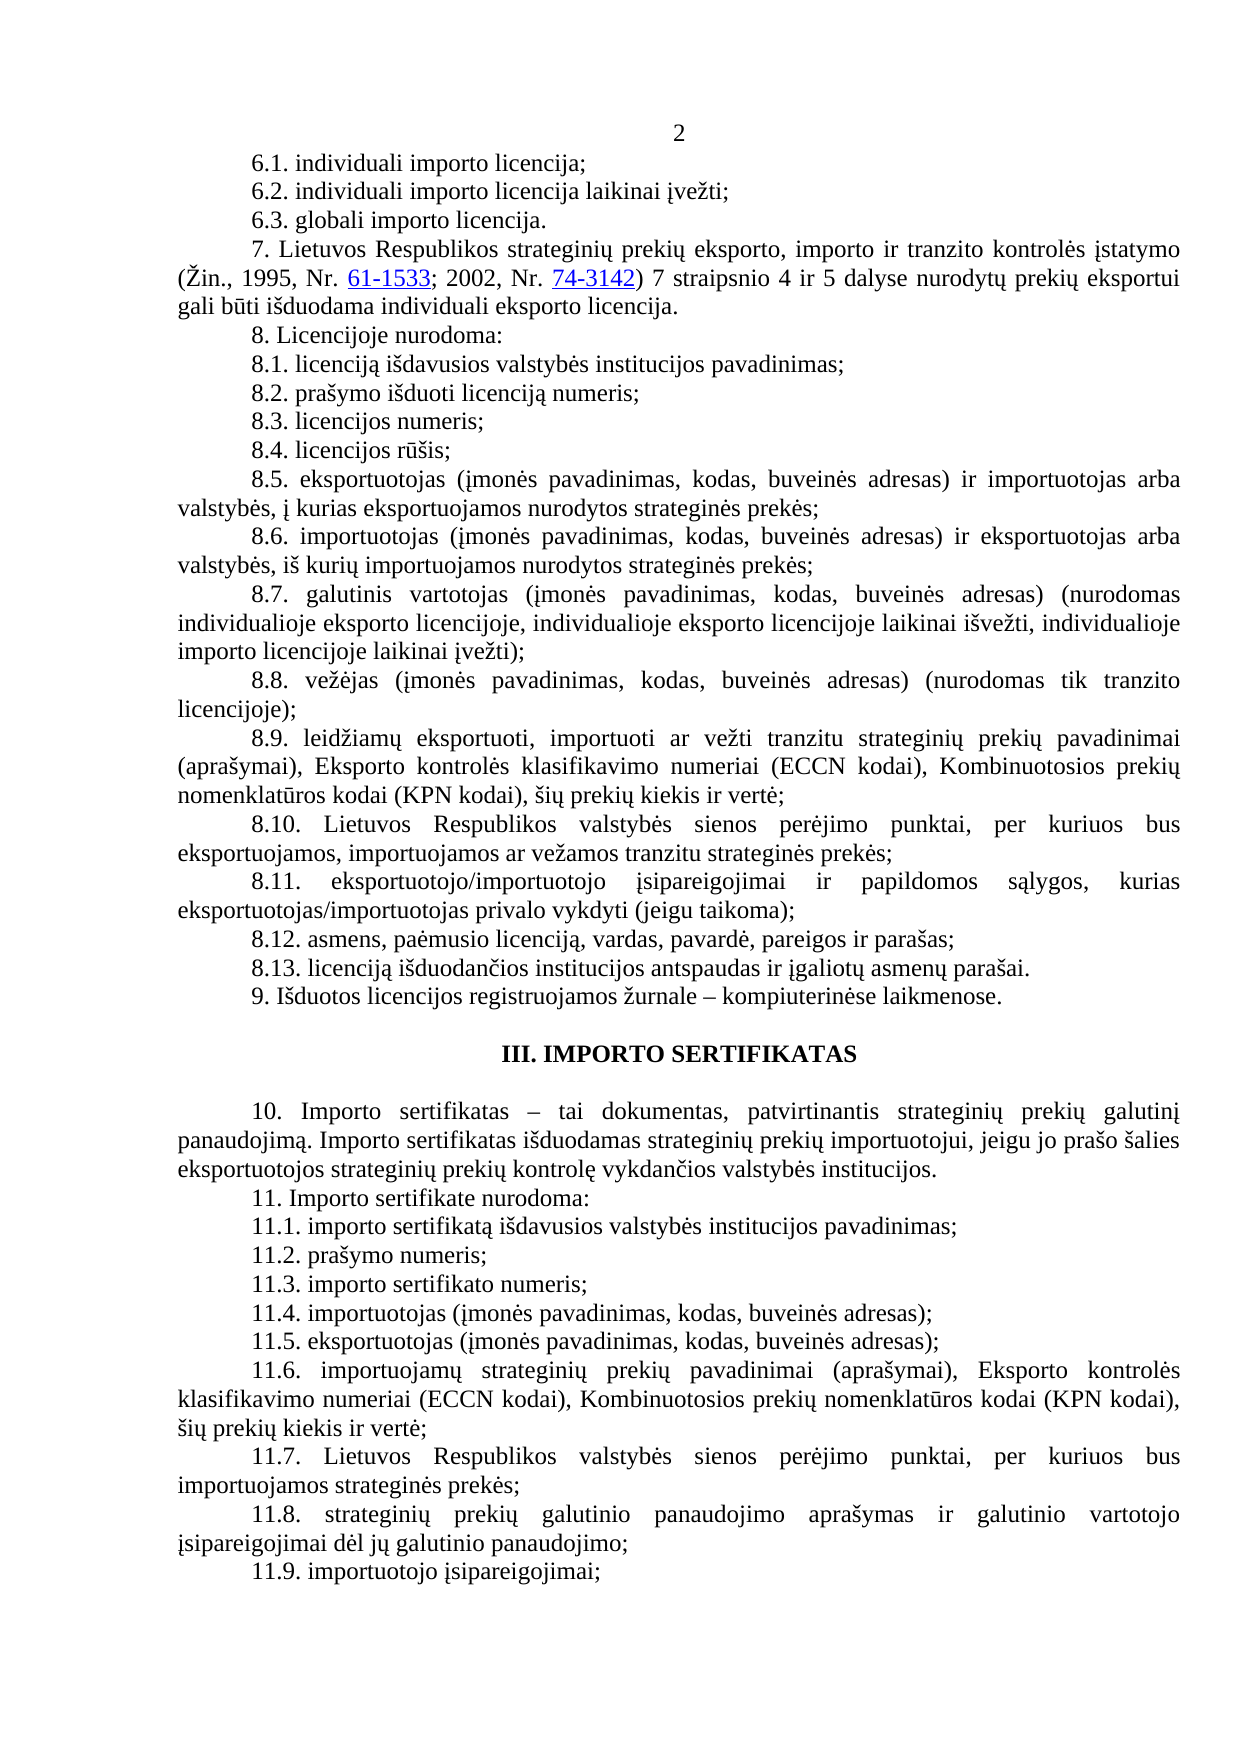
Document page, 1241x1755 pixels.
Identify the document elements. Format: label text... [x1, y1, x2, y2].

text 8.3. licencijos numeris; [177, 406, 1181, 435]
text III. IMPORTO SERTIFIKATAS [177, 1039, 1181, 1068]
text 8.4. licencijos rūšis; [177, 435, 1181, 464]
text 8.10. Lietuvos Respublikos valstybės sienos perėjimo punktai, per kuriuos bus eksportuojamos, importuojamos ar vežamos tranzitu strateginės prekės; [177, 809, 1181, 866]
text 8.8. vežėjas (įmonės pavadinimas, kodas, buveinės adresas) (nurodomas tik tranzito licencijoje); [177, 665, 1181, 723]
text 6.1. individuali importo licencija; [177, 148, 1181, 176]
text 8.1. licenciją išdavusios valstybės institucijos pavadinimas; [177, 349, 1181, 378]
text 8.6. importuotojas (įmonės pavadinimas, kodas, buveinės adresas) ir eksportuotojas arba valstybės, iš kurių importuojamos nurodytos strateginės prekės; [177, 521, 1181, 579]
text 6.2. individuali importo licencija laikinai įvežti; [177, 176, 1181, 205]
text 11.8. strateginių prekių galutinio panaudojimo aprašymas ir galutinio vartotojo įsipareigojimai dėl jų galutinio panaudojimo; [177, 1499, 1181, 1556]
text 8.11. eksportuotojo/importuotojo įsipareigojimai ir papildomos sąlygos, kurias eksportuotojas/importuotojas privalo vykdyti (jeigu taikoma); [177, 866, 1181, 924]
text 8.12. asmens, paėmusio licenciją, vardas, pavardė, pareigos ir parašas; [177, 924, 1181, 953]
text 11.9. importuotojo įsipareigojimai; [177, 1556, 1181, 1585]
text 11.4. importuotojas (įmonės pavadinimas, kodas, buveinės adresas); [177, 1298, 1181, 1326]
text 8.5. eksportuotojas (įmonės pavadinimas, kodas, buveinės adresas) ir importuotojas arba valstybės, į kurias eksportuojamos nurodytos strateginės prekės; [177, 464, 1181, 521]
text 8.9. leidžiamų eksportuoti, importuoti ar vežti tranzitu strateginių prekių pavadinimai (aprašymai), Eksporto kontrolės klasifikavimo numeriai (ECCN kodai), Kombinuotosios prekių nomenklatūros kodai (KPN kodai), šių prekių kiekis ir vertė; [177, 723, 1181, 809]
text 11. Importo sertifikate nurodoma: [177, 1183, 1181, 1211]
text 10. Importo sertifikatas – tai dokumentas, patvirtinantis strateginių prekių galutinį panaudojimą. Importo sertifikatas išduodamas strateginių prekių importuotojui, jeigu jo prašo šalies eksportuotojos strateginių prekių kontrolę vykdančios valstybės institucijos. [177, 1096, 1181, 1183]
text 9. Išduotos licencijos registruojamos žurnale – kompiuterinėse laikmenose. [177, 981, 1181, 1010]
text 11.7. Lietuvos Respublikos valstybės sienos perėjimo punktai, per kuriuos bus importuojamos strateginės prekės; [177, 1441, 1181, 1499]
text 11.5. eksportuotojas (įmonės pavadinimas, kodas, buveinės adresas); [177, 1326, 1181, 1355]
text 11.2. prašymo numeris; [177, 1240, 1181, 1269]
text 8.13. licenciją išduodančios institucijos antspaudas ir įgaliotų asmenų parašai. [177, 953, 1181, 981]
text 11.6. importuojamų strateginių prekių pavadinimai (aprašymai), Eksporto kontrolės klasifikavimo numeriai (ECCN kodai), Kombinuotosios prekių nomenklatūros kodai (KPN kodai), šių prekių kiekis ir vertė; [177, 1355, 1181, 1441]
text 7. Lietuvos Respublikos strateginių prekių eksporto, importo ir tranzito kontrolės įstatymo (Žin., 1995, Nr. 61-1533; 2002, Nr. 74-3142) 7 straipsnio 4 ir 5 dalyse nurodytų prekių eksportui gali būti išduodama individuali eksporto licencija. [177, 234, 1181, 320]
text 8. Licencijoje nurodoma: [177, 320, 1181, 349]
text 8.7. galutinis vartotojas (įmonės pavadinimas, kodas, buveinės adresas) (nurodomas individualioje eksporto licencijoje, individualioje eksporto licencijoje laikinai išvežti, individualioje importo licencijoje laikinai įvežti); [177, 579, 1181, 665]
text 6.3. globali importo licencija. [177, 205, 1181, 234]
text 11.1. importo sertifikatą išdavusios valstybės institucijos pavadinimas; [177, 1211, 1181, 1240]
text 8.2. prašymo išduoti licenciją numeris; [177, 378, 1181, 406]
text 11.3. importo sertifikato numeris; [177, 1269, 1181, 1298]
